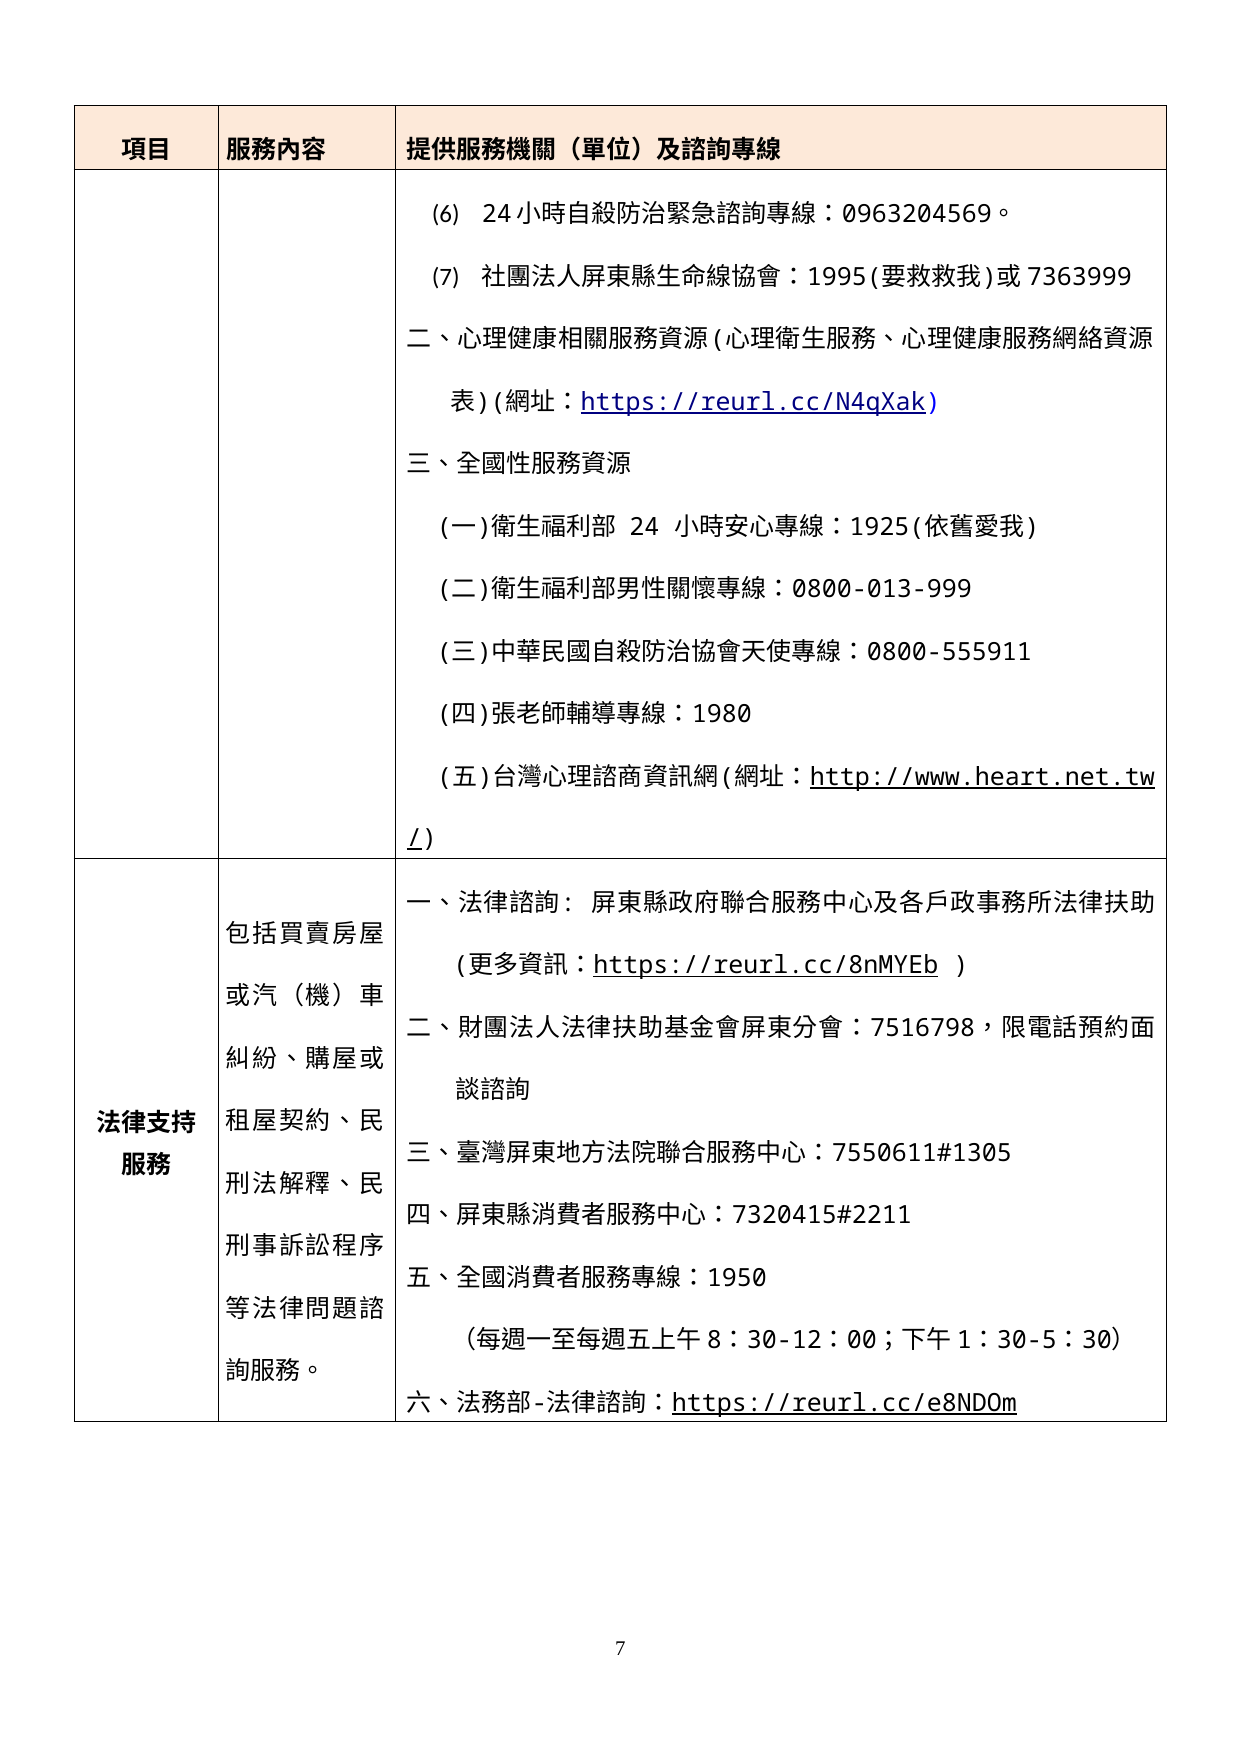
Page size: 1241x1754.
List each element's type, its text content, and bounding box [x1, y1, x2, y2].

table_cell [219, 170, 395, 857]
table_cell 法律支持服務 [75, 859, 218, 1421]
table_header 服務內容 [219, 106, 395, 169]
table_cell 包括買賣房屋或汽（機）車糾紛、購屋或租屋契約、民刑法解釋、民刑事訴訟程序等法律問題諮詢服務。 [219, 859, 395, 1421]
table_header 提供服務機關（單位）及諮詢專線 [396, 106, 1166, 169]
table_cell 一、法律諮詢: 屏東縣政府聯合服務中心及各戶政事務所法律扶助(更多資訊：https://reurl.cc/8nMYEb ) 二、財團法人法律扶助基金會屏東分會：7516798，限電話預約面談諮詢 三、臺灣屏東地方法院聯合服務中心：7550611#1305 四、屏東縣消費者服務中心：7320415#2211 五、全國消費者服務專線：1950 （每週一至每週五上午8：30-12：00；下午1：30-5：30） 六、法務部-法律諮詢：https://reurl.cc/e8NDOm [396, 859, 1166, 1421]
table_cell [75, 170, 218, 857]
table_header 項目 [75, 106, 218, 169]
table_cell 一、相關資源： 本府 1.申請方式： (1)服務專線：7320415轉8585（幫我幫我） (2)信箱：pl@ems.pthg.gov.tw (3)本府員工協助方案專區(預約諮詢)： (網址：https://reurl.cc/Gryjgd) 2.服務資源： (1)由特約心理師到縣府提供服務。 (2)轉介國立屏東大學社區諮商中心諮詢(商)服務(含線上 通訊心理諮商)。 (3)轉介啟初心理治療所心理諮詢(商)服務(含線上 通訊心理諮商)。 (4)轉介牧陽心理治療所心理諮詢(商)服務(含線上 通訊心理諮商)。 衛福部「15-45歲青壯世代心理健康支持方案」： (網址：https://sps.mohw.gov.tw/mhs) 屏東縣政府衛生局社區心理衛生中心： (網址：https://reurl.cc/WLZpdD) 屏東縣教師諮商輔導支持中心計畫。 線上通訊心理諮商申請(請參考附件9申請流程及注意事項) 24小時自殺防治緊急諮詢專線：0963204569。 社團法人屏東縣生命線協會：1995(要救救我)或7363999 二、心理健康相關服務資源(心理衛生服務、心理健康服務網絡資源表)(網址：https://reurl.cc/N4qXak) 三、全國性服務資源 (一)衛生福利部 24 小時安心專線：1925(依舊愛我) (二)衛生福利部男性關懷專線：0800-013-999 (三)中華民國自殺防治協會天使專線：0800-555911 (四)張老師輔導專線：1980 (五)台灣心理諮商資訊網(網址：http://www.heart.net.tw/) [396, 170, 1166, 857]
